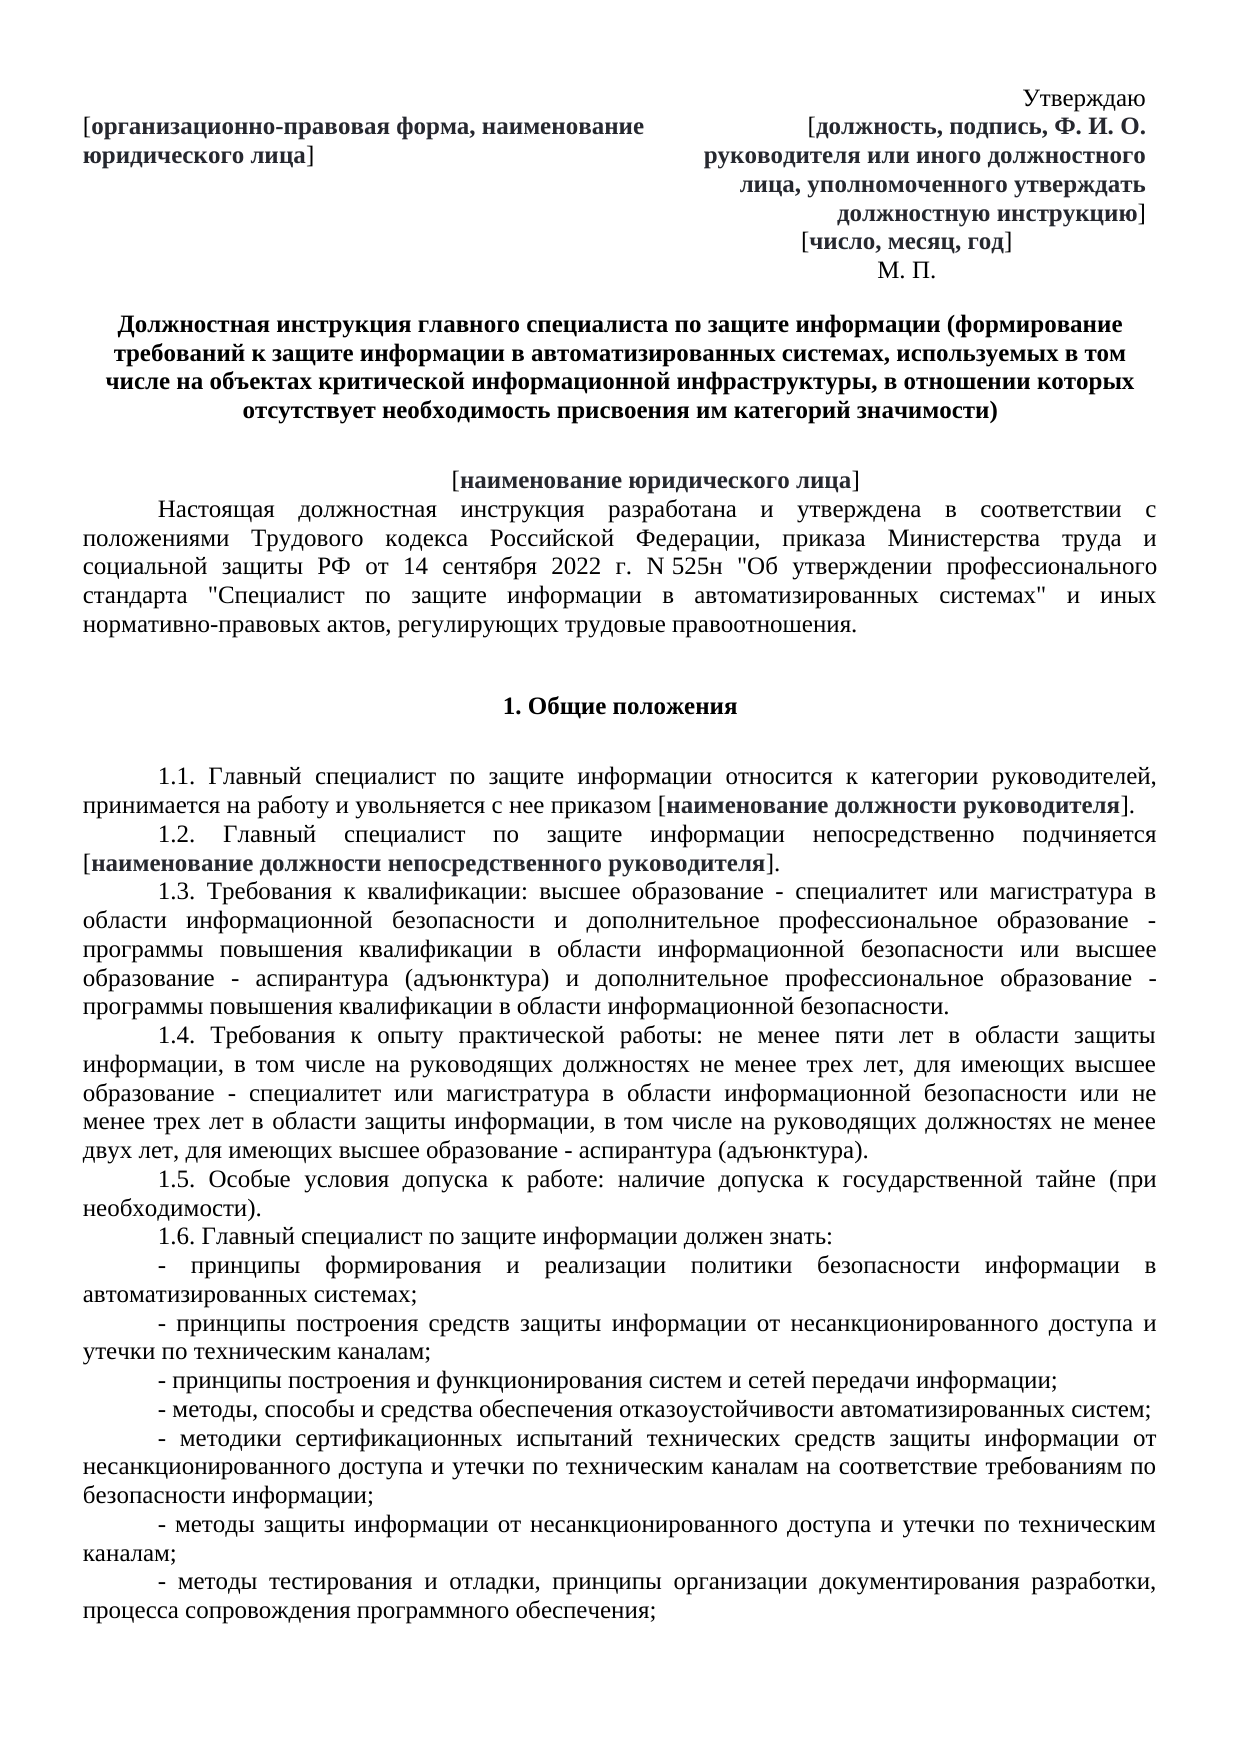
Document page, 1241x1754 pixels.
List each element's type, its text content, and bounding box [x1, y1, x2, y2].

text - принципы построения средств защиты информации от несанкционированного доступа и утечки по техническим каналам; [83, 1308, 1157, 1365]
text - методики сертификационных испытаний технических средств защиты информации от несанкционированного доступа и утечки по техническим каналам на соответствие требованиям по безопасности информации; [83, 1423, 1157, 1509]
table_header [организационно-правовая форма, наименование юридического лица] [83, 83, 667, 284]
table_header Утверждаю [должность, подпись, Ф. И. О. руководителя или иного должностного лица, уполномоченного утверждать должностную инструкцию] [число, месяц, год] М. П. [668, 83, 1146, 284]
text - методы, способы и средства обеспечения отказоустойчивости автоматизированных систем; [83, 1394, 1157, 1423]
text 1.4. Требования к опыту практической работы: не менее пяти лет в области защиты информации, в том числе на руководящих должностях не менее трех лет, для имеющих высшее образование - специалитет или магистратура в области информационной безопасности или не менее трех лет в области защиты информации, в том числе на руководящих должностях не менее двух лет, для имеющих высшее образование - аспирантура (адъюнктура). [83, 1020, 1157, 1164]
text 1.2. Главный специалист по защите информации непосредственно подчиняется [наименование должности непосредственного руководителя]. [83, 819, 1157, 876]
subtitle Должностная инструкция главного специалиста по защите информации (формирование требований к защите информации в автоматизированных системах, используемых в том числе на объектах критической информационной инфраструктуры, в отношении которых отсутствует необходимость присвоения им категорий значимости) [83, 309, 1157, 424]
subtitle 1. Общие положения [83, 691, 1157, 720]
text - методы защиты информации от несанкционированного доступа и утечки по техническим каналам; [83, 1509, 1157, 1566]
text 1.3. Требования к квалификации: высшее образование - специалитет или магистратура в области информационной безопасности и дополнительное профессиональное образование - программы повышения квалификации в области информационной безопасности или высшее образование - аспирантура (адъюнктура) и дополнительное профессиональное образование - программы повышения квалификации в области информационной безопасности. [83, 876, 1157, 1020]
text - методы тестирования и отладки, принципы организации документирования разработки, процесса сопровождения программного обеспечения; [83, 1566, 1157, 1624]
text Настоящая должностная инструкция разработана и утверждена в соответствии с положениями Трудового кодекса Российской Федерации, приказа Министерства труда и социальной защиты РФ от 14 сентября 2022 г. N 525н "Об утверждении профессионального стандарта "Специалист по защите информации в автоматизированных системах" и иных нормативно-правовых актов, регулирующих трудовые правоотношения. [83, 494, 1157, 638]
text 1.1. Главный специалист по защите информации относится к категории руководителей, принимается на работу и увольняется с нее приказом [наименование должности руководителя]. [83, 761, 1157, 819]
text 1.5. Особые условия допуска к работе: наличие допуска к государственной тайне (при необходимости). [83, 1164, 1157, 1221]
text [наименование юридического лица] [83, 465, 1157, 494]
text - принципы построения и функционирования систем и сетей передачи информации; [83, 1365, 1157, 1394]
text - принципы формирования и реализации политики безопасности информации в автоматизированных системах; [83, 1250, 1157, 1308]
text 1.6. Главный специалист по защите информации должен знать: [83, 1221, 1157, 1250]
